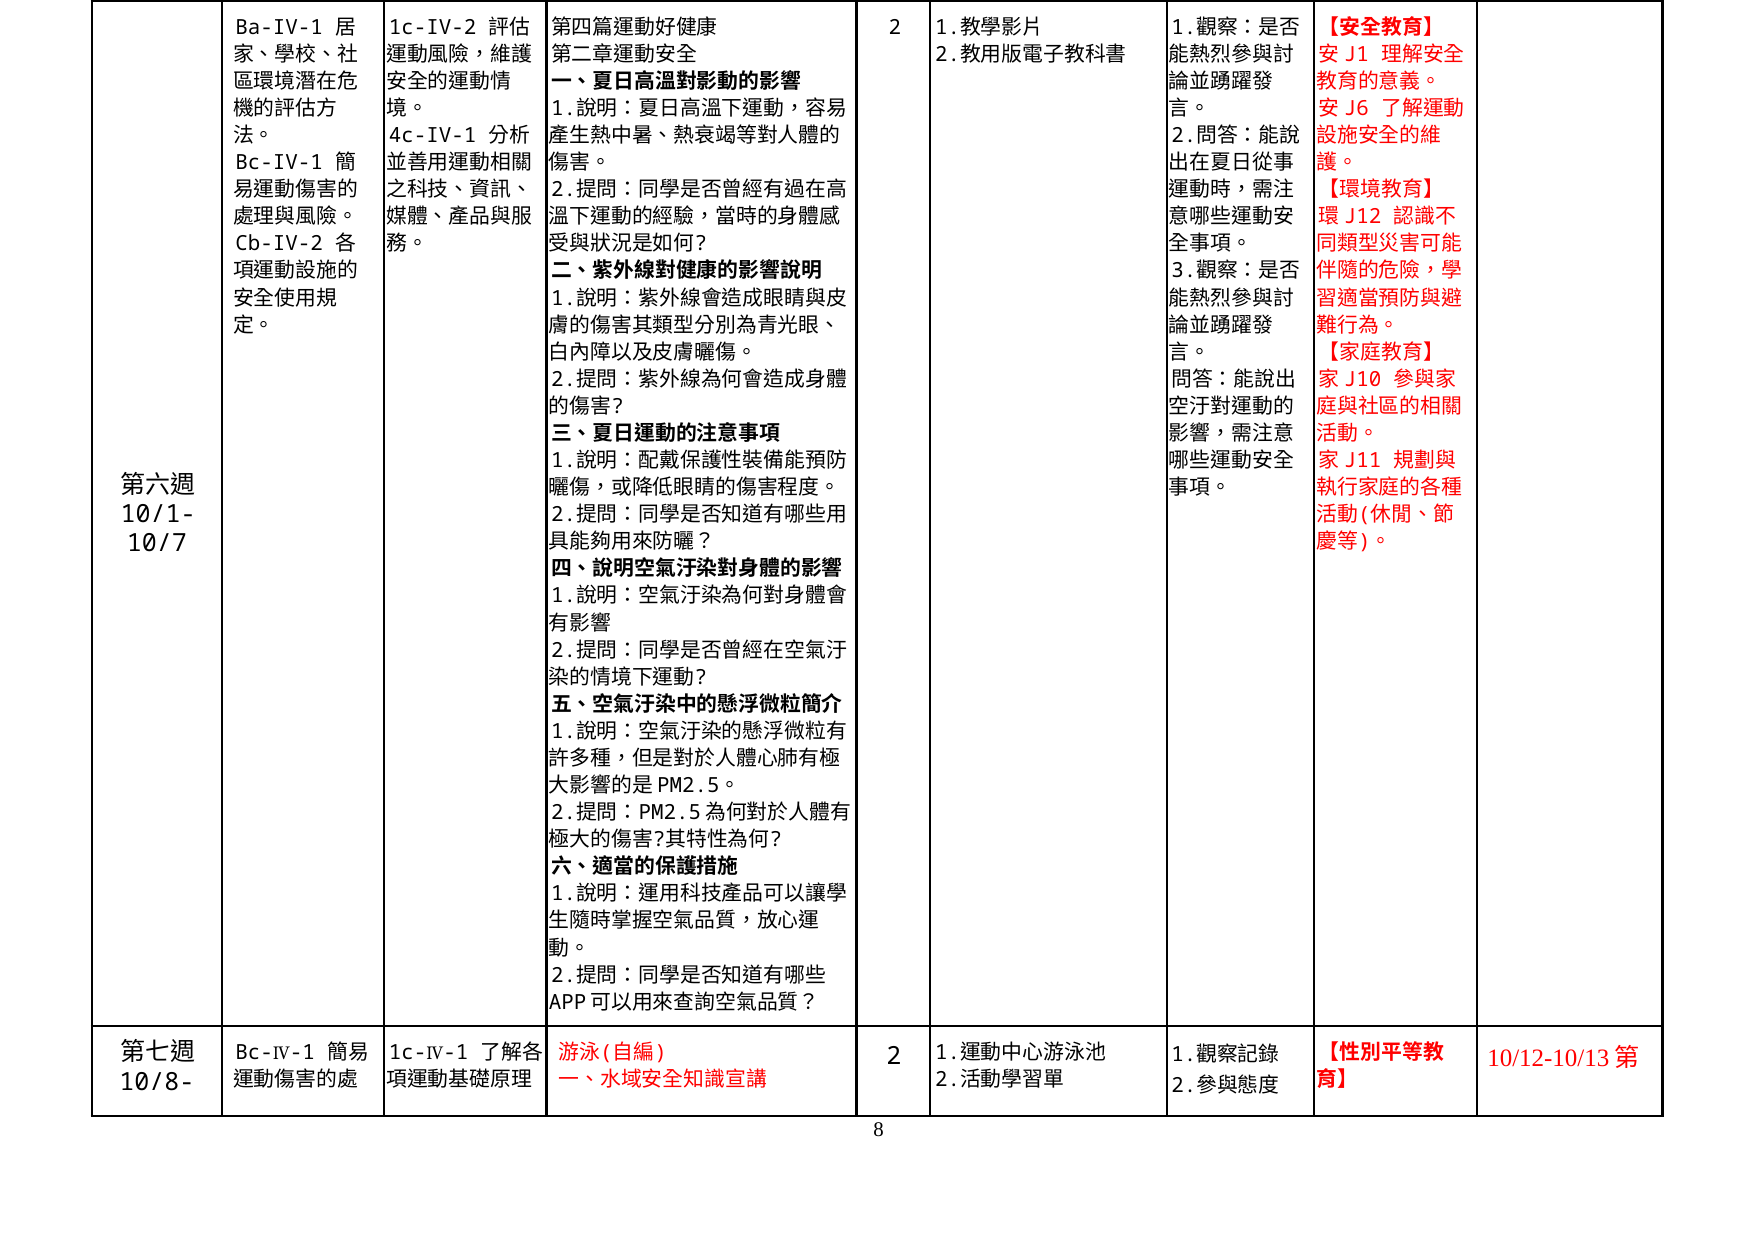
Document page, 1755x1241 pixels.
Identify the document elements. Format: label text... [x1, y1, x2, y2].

table_cell 【安全教育】 安J1 理解安全教育的意義。 安J6 了解運動設施安全的維護。 【環境教育】 環J12 認識不同類型災害可能伴隨的危險，學習適當預防與避難行為。 【家庭教育】 家J10 參與家庭與社區的相關活動。 家J11 規劃與執行家庭的各種活動(休閒、節慶等)。 [1315, 2, 1476, 1025]
table_cell 2 [858, 1027, 929, 1115]
table_cell 第四篇運動好健康 第二章運動安全 一、夏日高溫對影動的影響 1.說明：夏日高溫下運動，容易產生熱中暑、熱衰竭等對人體的傷害。 2.提問：同學是否曾經有過在高溫下運動的經驗，當時的身體感受與狀況是如何? 二、紫外線對健康的影響說明 1.說明：紫外線會造成眼睛與皮膚的傷害其類型分別為青光眼、白內障以及皮膚曬傷。 2.提問：紫外線為何會造成身體的傷害? 三、夏日運動的注意事項 1.說明：配戴保護性裝備能預防曬傷，或降低眼睛的傷害程度。 2.提問：同學是否知道有哪些用具能夠用來防曬？ 四、說明空氣汙染對身體的影響 1.說明：空氣汙染為何對身體會有影響 2.提問：同學是否曾經在空氣汙染的情境下運動? 五、空氣汙染中的懸浮微粒簡介 1.說明：空氣汙染的懸浮微粒有許多種，但是對於人體心肺有極大影響的是PM2.5。 2.提問：PM2.5為何對於人體有極大的傷害?其特性為何? 六、適當的保護措施 1.說明：運用科技產品可以讓學生隨時掌握空氣品質，放心運動。 2.提問：同學是否知道有哪些APP可以用來查詢空氣品質？ [548, 2, 855, 1025]
table_cell 10/12-10/13第 [1478, 1027, 1661, 1115]
table_cell 2 [858, 2, 929, 1025]
table_cell 游泳(自編) 一、水域安全知識宣講 [548, 1027, 855, 1115]
table_cell 1c-IV-2 評估運動風險，維護安全的運動情境。 4c-IV-1 分析並善用運動相關之科技、資訊、媒體、產品與服務。 [385, 2, 545, 1025]
table_cell [1478, 2, 1661, 1025]
table_cell 【性別平等教育】 [1315, 1027, 1476, 1115]
table_cell 第七週 10/8- [93, 1027, 221, 1115]
table_cell 1.觀察：是否能熱烈參與討論並踴躍發言。 2.問答：能說出在夏日從事運動時，需注意哪些運動安全事項。 3.觀察：是否能熱烈參與討論並踴躍發言。 問答：能說出空汙對運動的影響，需注意哪些運動安全事項。 [1168, 2, 1313, 1025]
table_cell 1.運動中心游泳池 2.活動學習單 [931, 1027, 1166, 1115]
table_cell Bc-Ⅳ-1 簡易運動傷害的處 [223, 1027, 383, 1115]
table_cell 1c-Ⅳ-1 了解各項運動基礎原理 [385, 1027, 545, 1115]
table_cell Ba-IV-1 居家、學校、社區環境潛在危機的評估方法。 Bc-IV-1 簡易運動傷害的處理與風險。 Cb-IV-2 各項運動設施的安全使用規定。 [223, 2, 383, 1025]
table_cell 第六週 10/1-10/7 [93, 2, 221, 1025]
table_cell 1.觀察記錄 2.參與態度 [1168, 1027, 1313, 1115]
table_cell 1.教學影片 2.教用版電子教科書 [931, 2, 1166, 1025]
